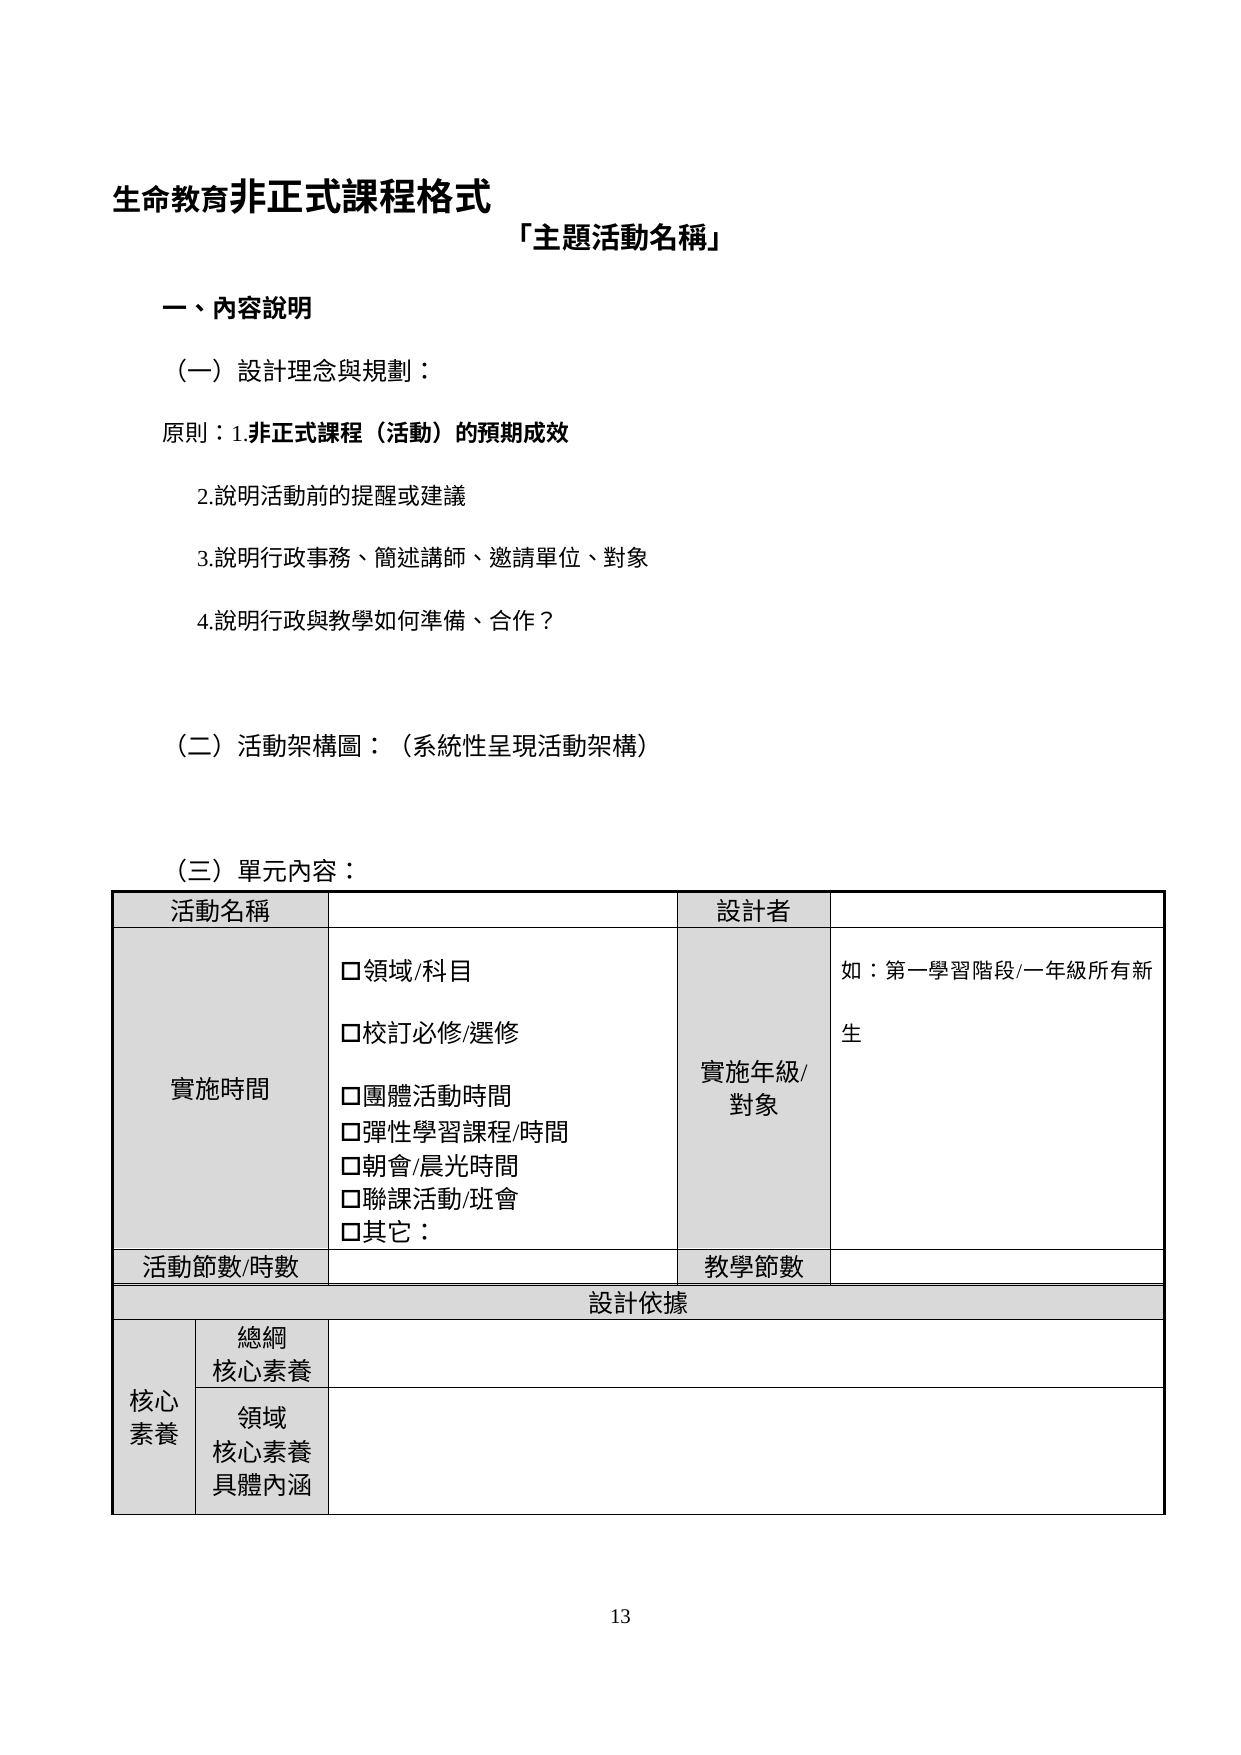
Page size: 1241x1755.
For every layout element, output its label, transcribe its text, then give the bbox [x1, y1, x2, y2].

text 3.說明行政事務、簡述講師、邀請單位、對象 [162, 515, 1128, 578]
text 原則：1.非正式課程（活動）的預期成效 [162, 390, 1128, 453]
table_cell 領域 核心素養 具體內涵 [196, 1388, 328, 1514]
text （三）單元內容： [162, 828, 1128, 890]
text 「主題活動名稱」 [112, 214, 1128, 257]
text （二）活動架構圖：（系統性呈現活動架構） [162, 703, 1128, 765]
table_header [831, 893, 1163, 927]
table_header 活動名稱 [114, 893, 328, 927]
table_cell 實施年級/對象 [678, 928, 830, 1248]
table_cell [831, 1250, 1163, 1283]
table_cell 總綱 核心素養 [196, 1320, 328, 1387]
table_cell [329, 1388, 1163, 1514]
table_cell 如：第一學習階段/一年級所有新生 [831, 928, 1163, 1248]
table_cell [329, 1250, 677, 1283]
table_cell 教學節數 [678, 1250, 830, 1283]
table_cell 領域/科目 校訂必修/選修 團體活動時間 彈性學習課程/時間 朝會/晨光時間 聯課活動/班會 其它： [329, 928, 677, 1248]
text （一）設計理念與規劃： [162, 328, 1128, 390]
table_header [329, 893, 677, 927]
table_cell 核心 素養 [114, 1320, 195, 1514]
table_header 設計者 [678, 893, 830, 927]
table_cell [329, 1320, 1163, 1387]
table_cell 實施時間 [114, 928, 328, 1248]
table_cell 設計依據 [114, 1286, 1163, 1319]
text 4.說明行政與教學如何準備、合作？ [162, 578, 1128, 640]
text 2.說明活動前的提醒或建議 [162, 453, 1128, 515]
table_cell 活動節數/時數 [114, 1250, 328, 1283]
text 生命教育非正式課程格式 [112, 152, 1128, 214]
text 一、內容說明 [162, 265, 1128, 328]
